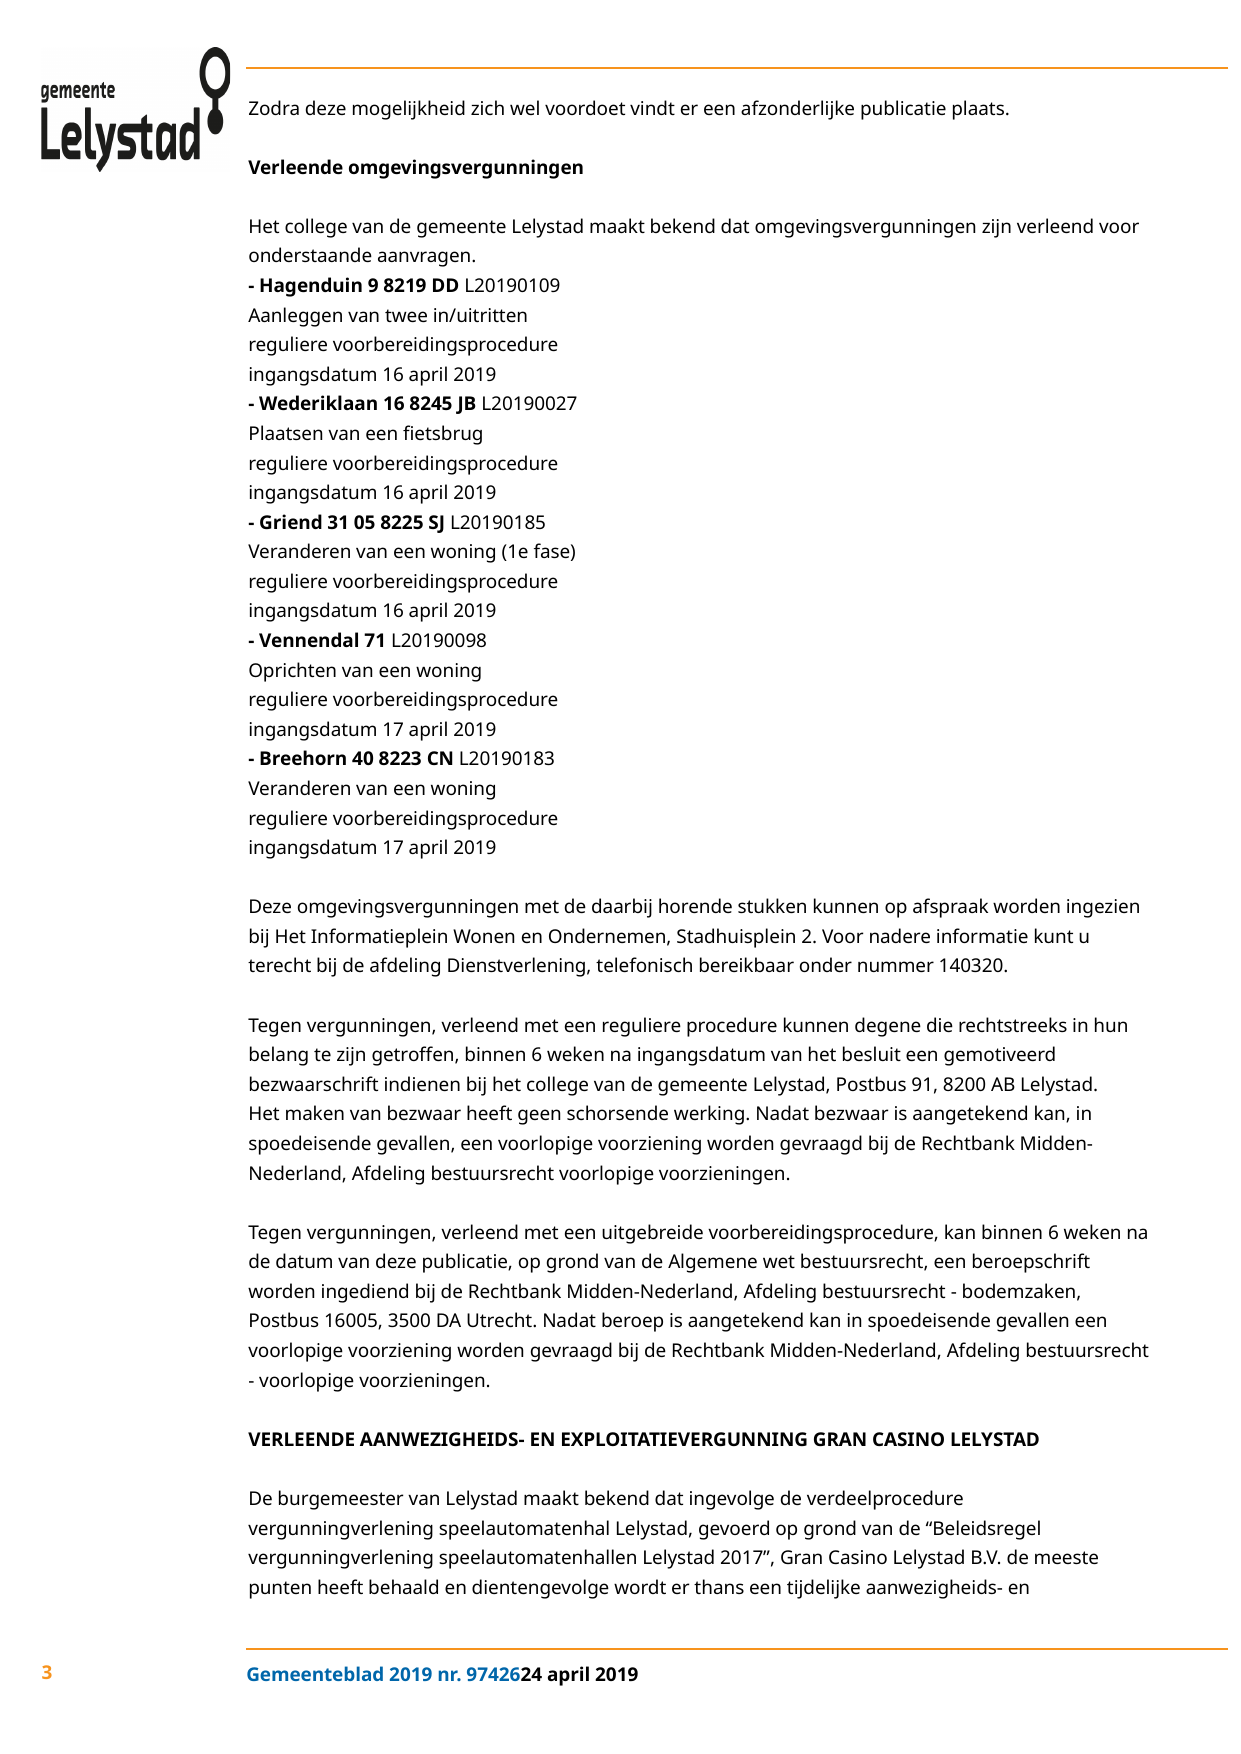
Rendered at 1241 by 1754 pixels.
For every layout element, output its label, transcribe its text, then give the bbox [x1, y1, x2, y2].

text ingangsdatum 16 april 2019 [248, 479, 1152, 505]
text Oprichten van een woning [248, 657, 1152, 683]
text Tegen vergunningen, verleend met een reguliere procedure kunnen degene die rechtstreeks in hun belang te zijn getroffen, binnen 6 weken na ingangsdatum van het besluit een gemotiveerd bezwaarschrift indienen bij het college van de gemeente Lelystad, Postbus 91, 8200 AB Lelystad. [248, 1012, 1152, 1097]
text reguliere voorbereidingsprocedure [248, 805, 1152, 831]
text De burgemeester van Lelystad maakt bekend dat ingevolge de verdeelprocedure vergunningverlening speelautomatenhal Lelystad, gevoerd op grond van de “Beleidsregel vergunningverlening speelautomatenhallen Lelystad 2017”, Gran Casino Lelystad B.V. de meeste punten heeft behaald en dientengevolge wordt er thans een tijdelijke aanwezigheids- en [248, 1485, 1152, 1600]
text Het college van de gemeente Lelystad maakt bekend dat omgevingsvergunningen zijn verleend voor onderstaande aanvragen. [248, 213, 1152, 268]
text - Breehorn 40 8223 CN L20190183 [248, 746, 1152, 771]
text Verleende omgevingsvergunningen [248, 154, 1152, 180]
picture [41, 47, 231, 172]
text reguliere voorbereidingsprocedure [248, 450, 1152, 476]
text - Wederiklaan 16 8245 JB L20190027 [248, 391, 1152, 416]
text ingangsdatum 17 april 2019 [248, 716, 1152, 742]
text ingangsdatum 16 april 2019 [248, 598, 1152, 623]
text Tegen vergunningen, verleend met een uitgebreide voorbereidingsprocedure, kan binnen 6 weken na de datum van deze publicatie, op grond van de Algemene wet bestuursrecht, een beroepschrift worden ingediend bij de Rechtbank Midden-Nederland, Afdeling bestuursrecht - bodemzaken, Postbus 16005, 3500 DA Utrecht. Nadat beroep is aangetekend kan in spoedeisende gevallen een voorlopige voorziening worden gevraagd bij de Rechtbank Midden-Nederland, Afdeling bestuursrecht - voorlopige voorzieningen. [248, 1219, 1152, 1393]
text reguliere voorbereidingsprocedure [248, 686, 1152, 712]
text ingangsdatum 16 april 2019 [248, 361, 1152, 387]
text Veranderen van een woning [248, 775, 1152, 801]
text Zodra deze mogelijkheid zich wel voordoet vindt er een afzonderlijke publicatie plaats. [248, 95, 1152, 121]
text Deze omgevingsvergunningen met de daarbij horende stukken kunnen op afspraak worden ingezien bij Het Informatieplein Wonen en Ondernemen, Stadhuisplein 2. Voor nadere informatie kunt u terecht bij de afdeling Dienstverlening, telefonisch bereikbaar onder nummer 140320. [248, 893, 1152, 978]
text Aanleggen van twee in/uitritten [248, 302, 1152, 328]
text ingangsdatum 17 april 2019 [248, 834, 1152, 860]
text Het maken van bezwaar heeft geen schorsende werking. Nadat bezwaar is aangetekend kan, in spoedeisende gevallen, een voorlopige voorziening worden gevraagd bij de Rechtbank Midden-Nederland, Afdeling bestuursrecht voorlopige voorzieningen. [248, 1101, 1152, 1186]
text VERLEENDE AANWEZIGHEIDS- EN EXPLOITATIEVERGUNNING GRAN CASINO LELYSTAD [248, 1426, 1152, 1452]
text - Vennendal 71 L20190098 [248, 627, 1152, 653]
text Plaatsen van een fietsbrug [248, 420, 1152, 446]
text - Griend 31 05 8225 SJ L20190185 [248, 509, 1152, 535]
text reguliere voorbereidingsprocedure [248, 331, 1152, 357]
text reguliere voorbereidingsprocedure [248, 568, 1152, 594]
text Veranderen van een woning (1e fase) [248, 538, 1152, 564]
text - Hagenduin 9 8219 DD L20190109 [248, 272, 1152, 298]
